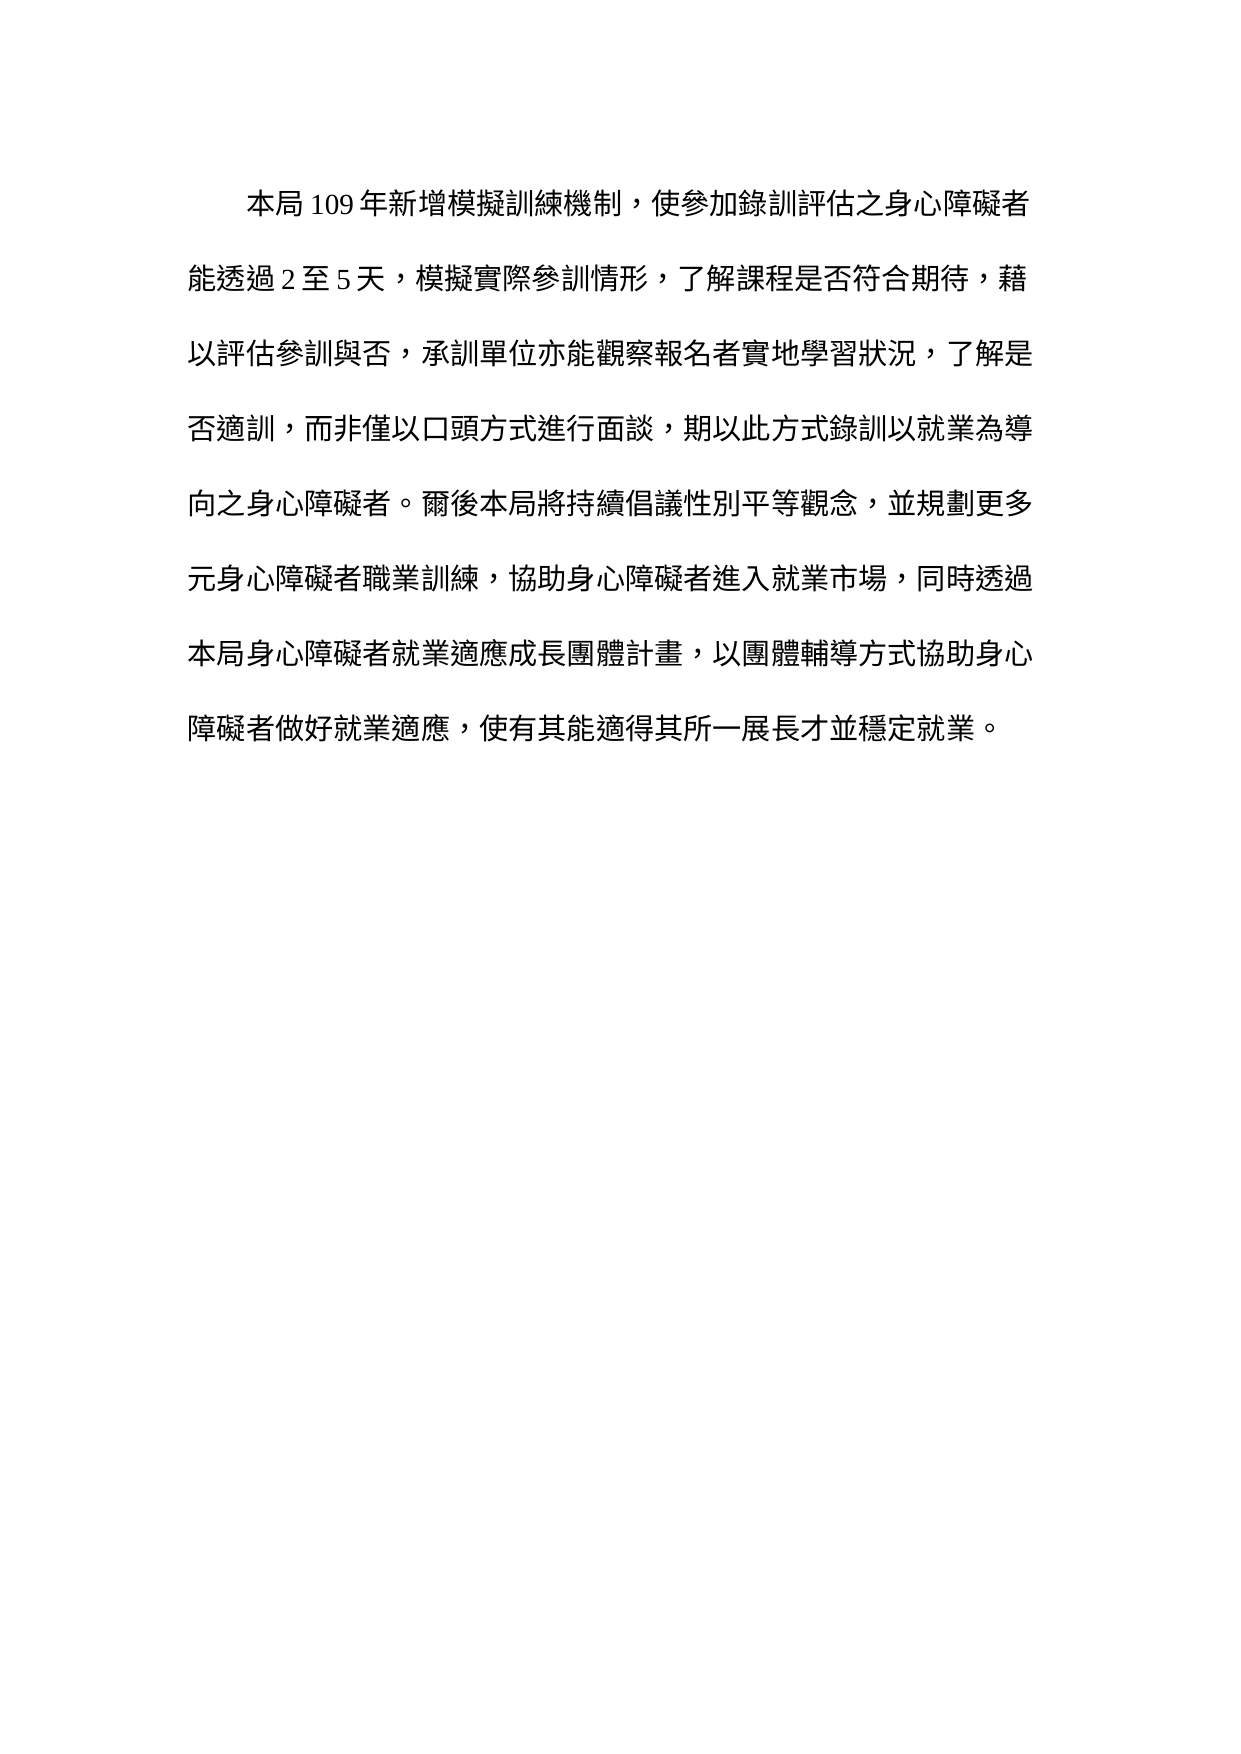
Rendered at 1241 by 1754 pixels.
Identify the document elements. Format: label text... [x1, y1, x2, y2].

text 本局109年新增模擬訓練機制，使參加錄訓評估之身心障礙者能透過2至5天，模擬實際參訓情形，了解課程是否符合期待，藉以評估參訓與否，承訓單位亦能觀察報名者實地學習狀況，了解是否適訓，而非僅以口頭方式進行面談，期以此方式錄訓以就業為導向之身心障礙者。爾後本局將持續倡議性別平等觀念，並規劃更多元身心障礙者職業訓練，協助身心障礙者進入就業市場，同時透過本局身心障礙者就業適應成長團體計畫，以團體輔導方式協助身心障礙者做好就業適應，使有其能適得其所一展長才並穩定就業。 [187, 164, 1053, 764]
